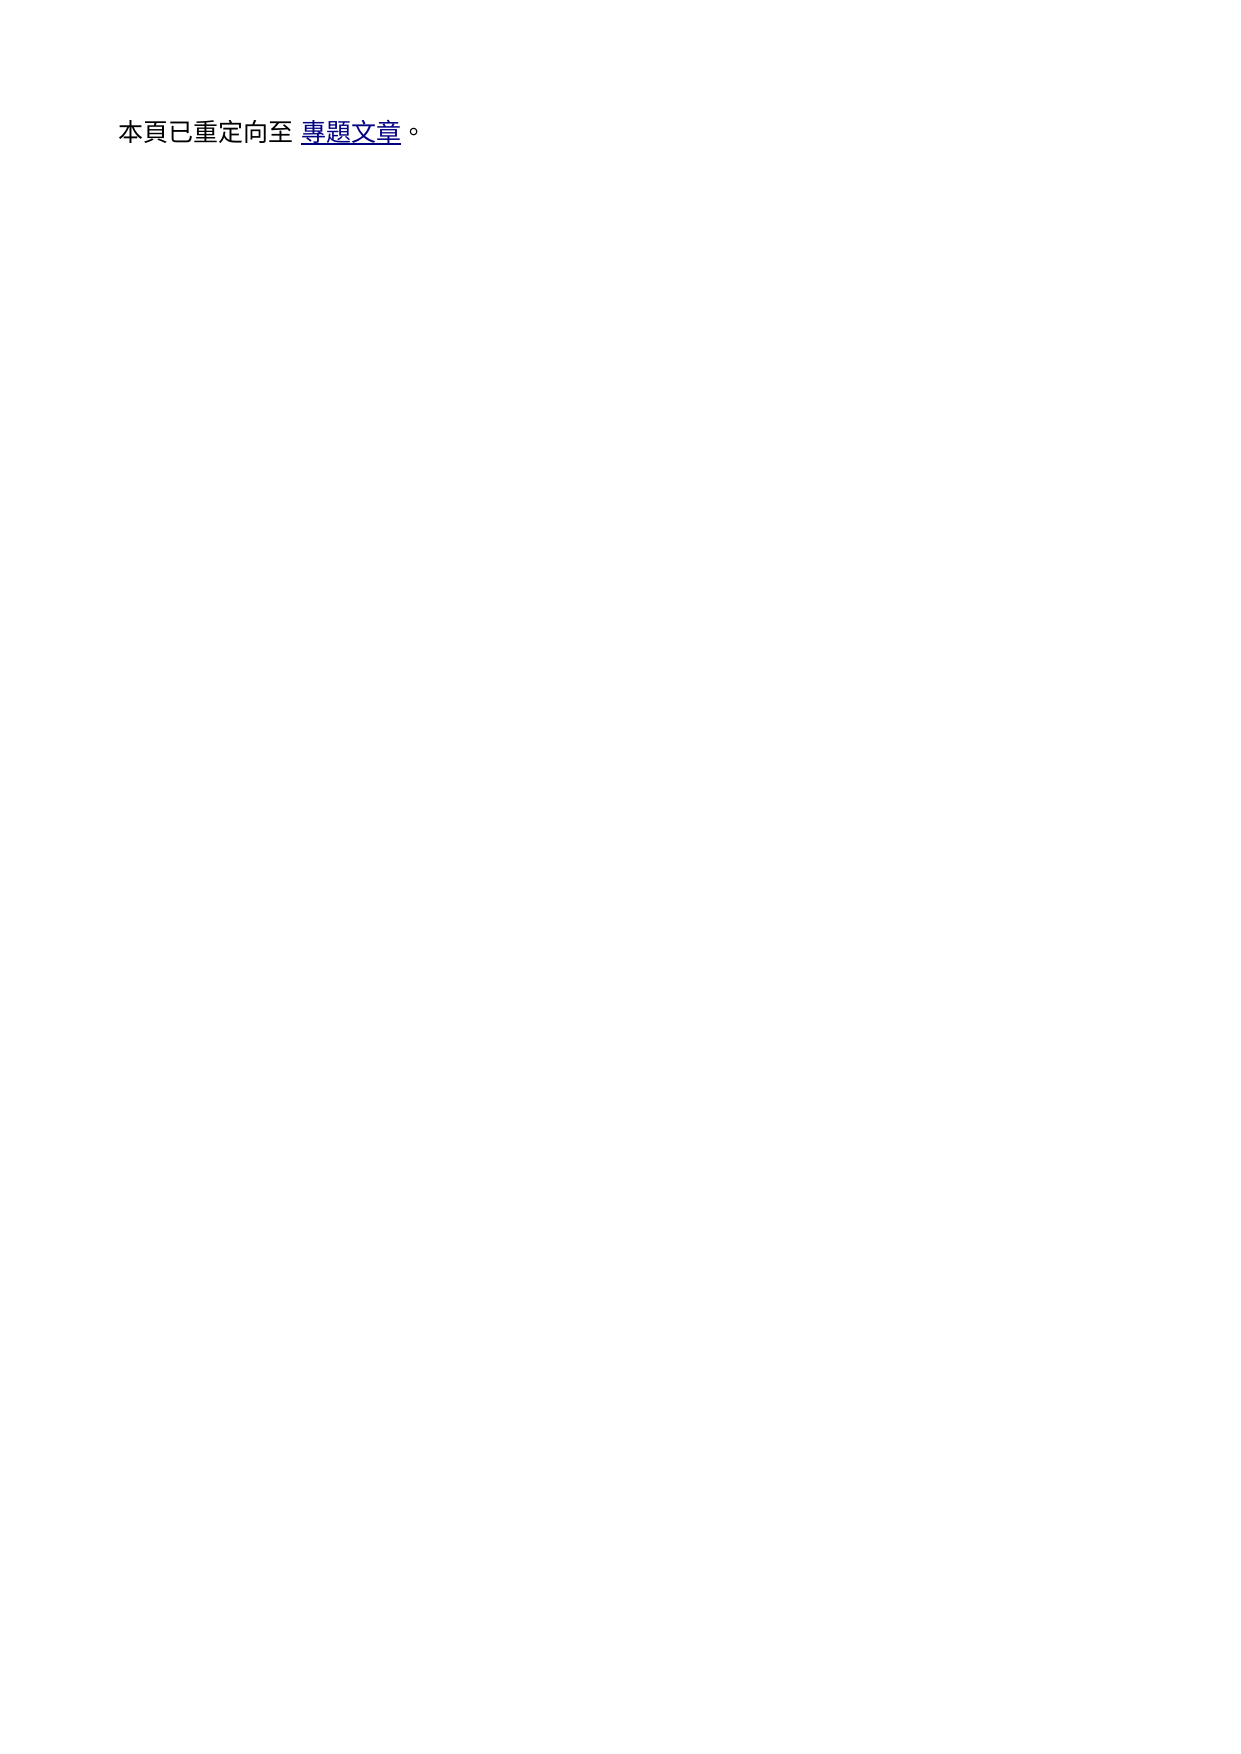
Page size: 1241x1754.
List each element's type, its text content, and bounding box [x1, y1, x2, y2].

text 本頁已重定向至 專題文章。 [118, 118, 1122, 147]
